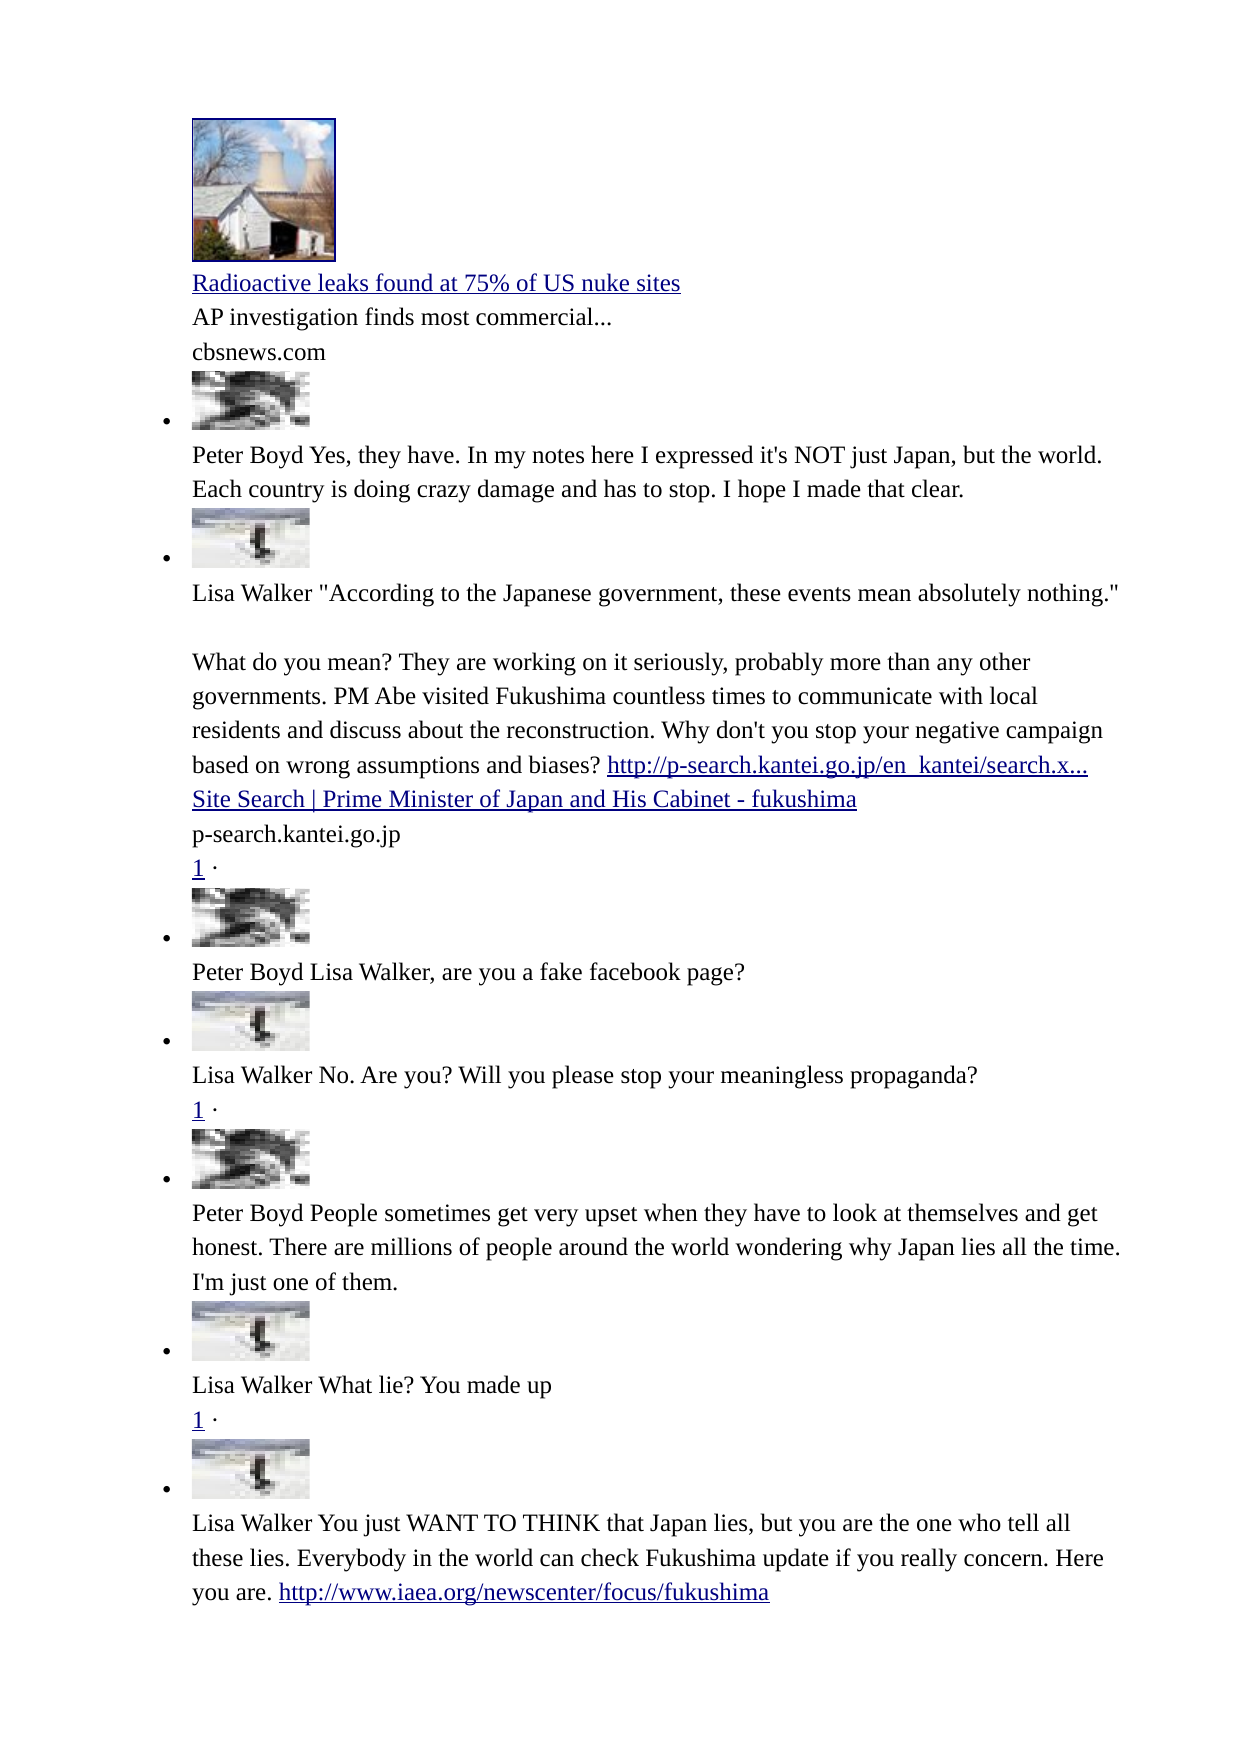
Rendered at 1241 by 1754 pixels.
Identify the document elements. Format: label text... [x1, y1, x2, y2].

picture [191, 1439, 310, 1499]
list 1 · [162, 1095, 1122, 1123]
picture [191, 508, 310, 568]
list Lisa Walker No. Are you? Will you please stop your meaningless propaganda? [162, 1060, 1122, 1089]
list AP investigation finds most commercial... [162, 302, 1122, 331]
picture [191, 991, 310, 1051]
list p-search.kantei.go.jp [162, 819, 1122, 848]
list Site Search | Prime Minister of Japan and His Cabinet - fukushima [162, 784, 1122, 813]
list Radioactive leaks found at 75% of US nuke sites [162, 268, 1122, 296]
picture [191, 1129, 310, 1189]
picture [191, 371, 310, 430]
list Peter Boyd People sometimes get very upset when they have to look at themselves and get honest. There are millions of people around the world wondering why Japan lies all the time. I'm just one of them. [162, 1198, 1122, 1296]
picture [191, 1301, 310, 1361]
list 1 · [162, 1405, 1122, 1433]
list Lisa Walker "According to the Japanese government, these events mean absolutely nothing.'' What do you mean? They are working on it seriously, probably more than any other governments. PM Abe visited Fukushima countless times to communicate with local residents and discuss about the reconstruction. Why don't you stop your negative campaign based on wrong assumptions and biases? http://p-search.kantei.go.jp/en_kantei/search.x... [162, 578, 1122, 779]
picture [193, 120, 334, 260]
list Peter Boyd Yes, they have. In my notes here I expressed it's NOT just Japan, but the world. Each country is doing crazy damage and has to stop. I hope I made that clear. [162, 440, 1122, 503]
list Lisa Walker You just WANT TO THINK that Japan lies, but you are the one who tell all these lies. Everybody in the world can check Fukushima update if you really concern. Here you are. http://www.iaea.org/newscenter/focus/fukushima [162, 1508, 1122, 1606]
list cbsnews.com [162, 337, 1122, 365]
list Peter Boyd Lisa Walker, are you a fake facebook page? [162, 957, 1122, 986]
picture [191, 888, 310, 947]
list Lisa Walker What lie? You made up [162, 1370, 1122, 1399]
list 1 · [162, 853, 1122, 882]
